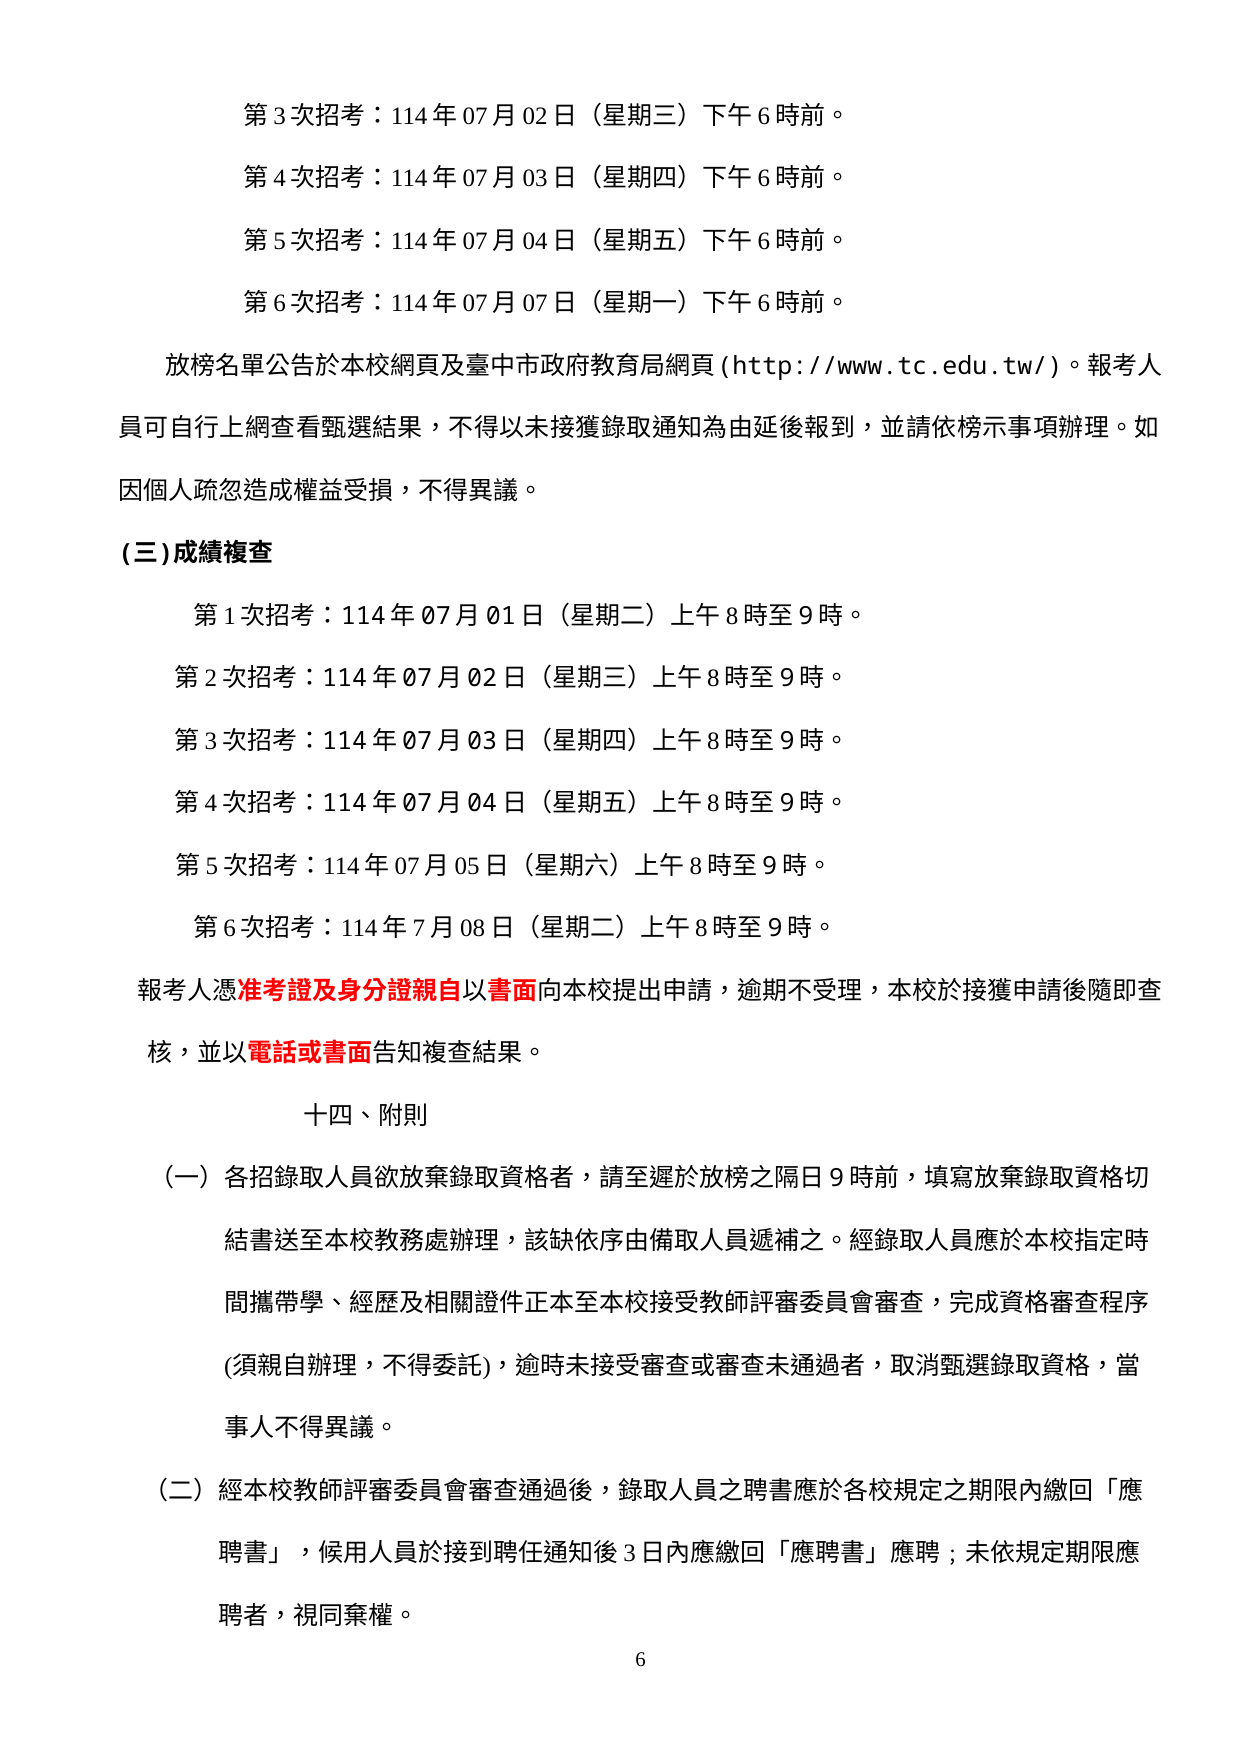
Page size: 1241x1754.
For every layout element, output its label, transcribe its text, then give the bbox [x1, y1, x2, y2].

text 第6次招考：114年7月08日（星期二）上午8時至9時。 [118, 884, 1162, 947]
text 第5次招考：114年07月04日（星期五）下午6時前。 第6次招考：114年07月07日（星期一）下午6時前。 [243, 197, 1162, 322]
text 第3次招考：114年07月03日（星期四）上午8時至9時。 [118, 697, 1162, 759]
text （一）各招錄取人員欲放棄錄取資格者，請至遲於放榜之隔日9時前，填寫放棄錄取資格切結書送至本校教務處辦理，該缺依序由備取人員遞補之。經錄取人員應於本校指定時間攜帶學、經歷及相關證件正本至本校接受教師評審委員會審查，完成資格審查程序(須親自辦理，不得委託)，逾時未接受審查或審查未通過者，取消甄選錄取資格，當事人不得異議。 [149, 1134, 1162, 1447]
text 放榜名單公告於本校網頁及臺中市政府教育局網頁(http://www.tc.edu.tw/)。報考人員可自行上網查看甄選結果，不得以未接獲錄取通知為由延後報到，並請依榜示事項辦理。如因個人疏忽造成權益受損，不得異議。 [118, 322, 1162, 509]
text 第2次招考：114年07月02日（星期三）上午8時至9時。 [118, 634, 1162, 697]
text （二）經本校教師評審委員會審查通過後，錄取人員之聘書應於各校規定之期限內繳回「應聘書」，候用人員於接到聘任通知後3日內應繳回「應聘書」應聘﹔未依規定期限應聘者，視同棄權。 [143, 1447, 1162, 1634]
text 第4次招考：114年07月03日（星期四）下午6時前。 [243, 134, 1162, 197]
text 報考人憑准考證及身分證親自以書面向本校提出申請，逾期不受理，本校於接獲申請後隨即查核，並以電話或書面告知複查結果。 [106, 947, 1162, 1072]
text 第4次招考：114年07月04日（星期五）上午8時至9時。 [118, 759, 1162, 822]
text 第3次招考：114年07月02日（星期三）下午6時前。 [243, 72, 1162, 134]
text 第1次招考：114年07月01日（星期二）上午8時至9時。 [118, 572, 1162, 634]
text (三)成績複查 [118, 509, 1162, 572]
text 第5次招考：114年07月05日（星期六）上午8時至9時。 [118, 822, 1162, 884]
text 十四、附則 [303, 1072, 1162, 1134]
